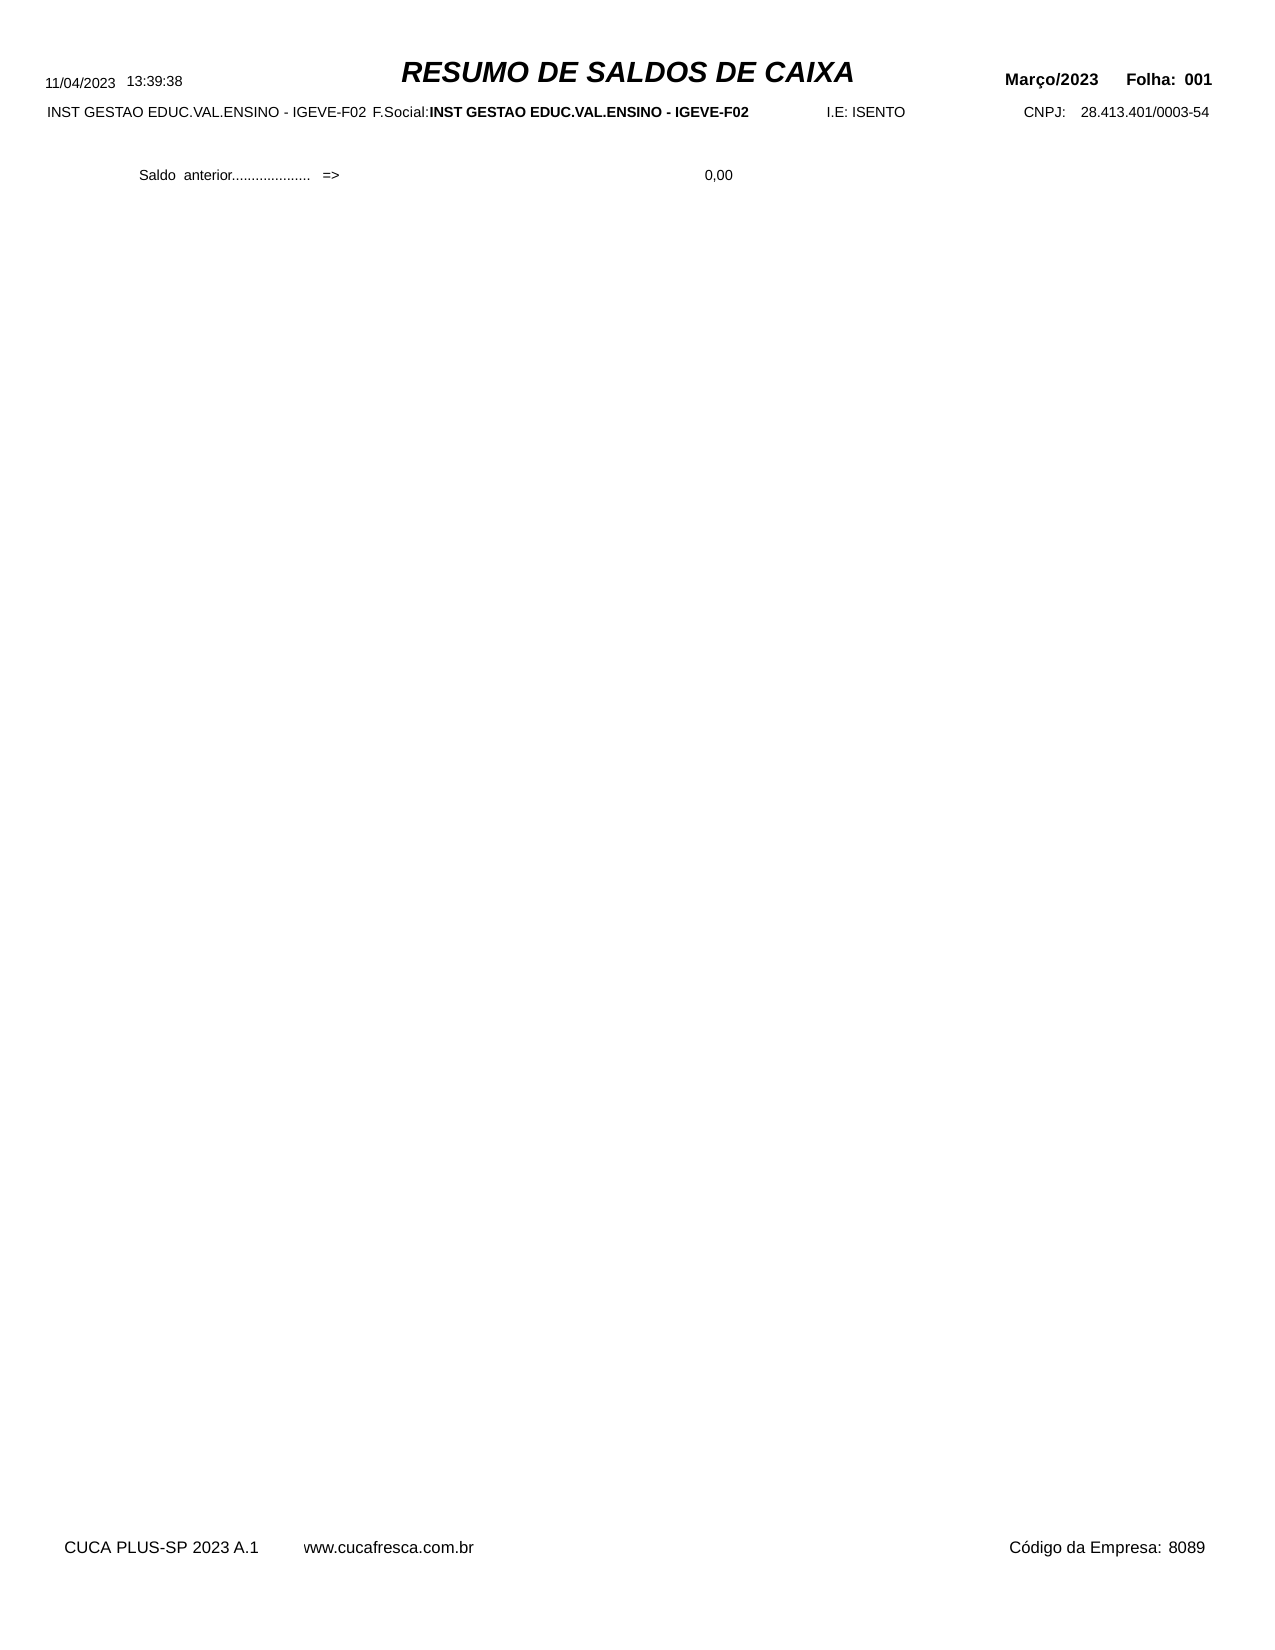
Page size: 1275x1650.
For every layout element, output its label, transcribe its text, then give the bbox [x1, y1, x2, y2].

text CUCA PLUS-SP 2023 A.1 [64, 1539, 284, 1558]
text - [284, 1539, 304, 1558]
text Saldo anterior.................... => [139, 167, 366, 183]
text RESUMO DE SALDOS DE CAIXA [401, 57, 879, 89]
text 11/04/2023 [45, 75, 139, 91]
text 13:39:38 [126, 73, 205, 89]
text 0,00 [704, 167, 754, 183]
text Folha: 001 [1126, 71, 1237, 89]
text www.cucafresca.com.br [304, 1539, 500, 1558]
text CNPJ: 28.413.401/0003-54 [1023, 105, 1234, 121]
text INST GESTAO EDUC.VAL.ENSINO - IGEVE-F02 F.Social:INST GESTAO EDUC.VAL.ENSINO - IGEVE-F02 [47, 105, 778, 121]
text I.E: ISENTO [826, 105, 927, 121]
text Código da Empresa: 8089 [1009, 1539, 1230, 1558]
text Março/2023 [1005, 71, 1123, 89]
